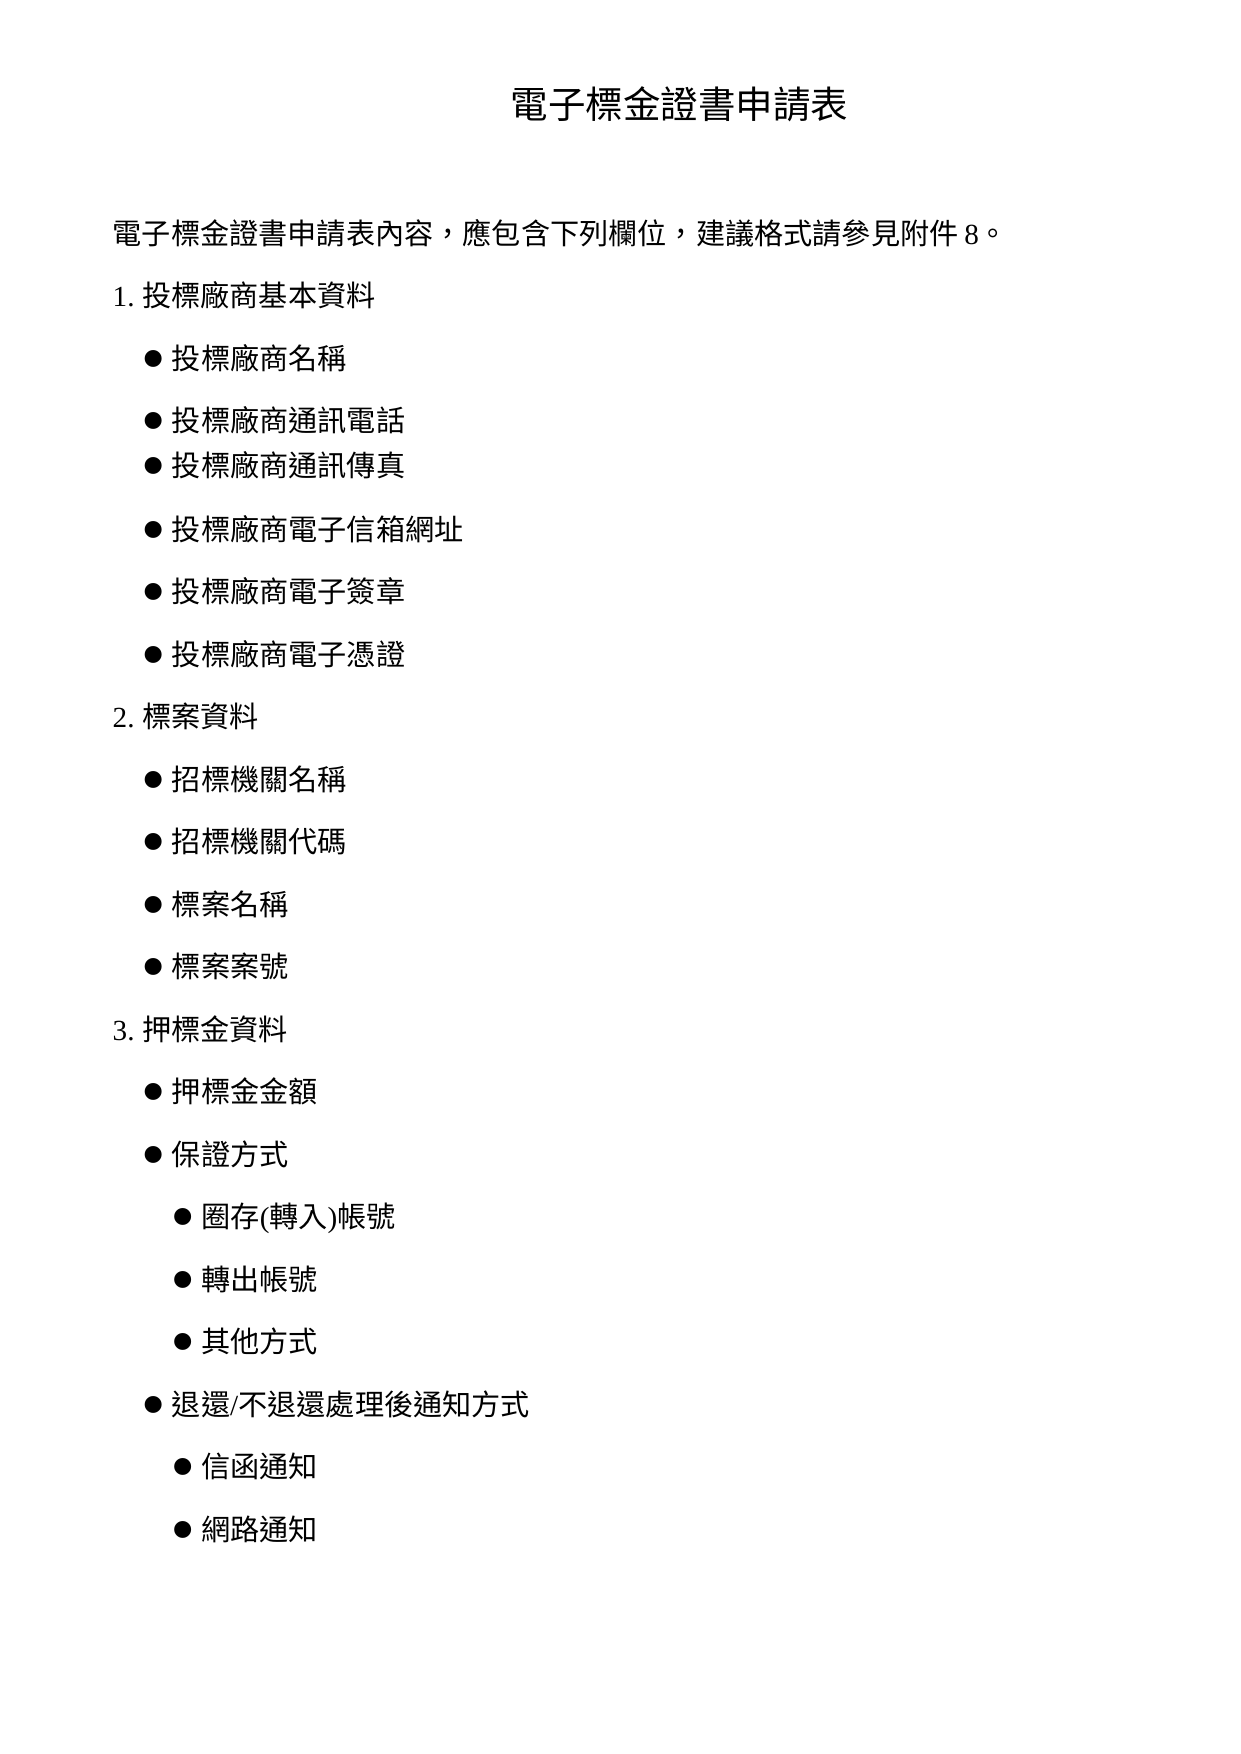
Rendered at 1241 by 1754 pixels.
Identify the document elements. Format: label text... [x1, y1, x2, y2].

list 投標廠商名稱 [142, 315, 1128, 377]
list 退還/不退還處理後通知方式 [142, 1361, 1128, 1423]
list 投標廠商電子憑證 [142, 611, 1128, 673]
list 押標金資料 [112, 986, 1128, 1048]
list 投標廠商電子簽章 [142, 548, 1128, 611]
list 其他方式 [172, 1298, 1128, 1361]
list 投標廠商電子信箱網址 [142, 486, 1128, 548]
list 轉出帳號 [172, 1236, 1128, 1298]
list 標案案號 [142, 923, 1128, 986]
list 網路通知 [172, 1486, 1128, 1548]
text 電子標金證書申請表 [231, 81, 1128, 127]
list 招標機關名稱 [142, 736, 1128, 798]
text 電子標金證書申請表內容，應包含下列欄位，建議格式請參見附件8。 [112, 190, 1128, 252]
list 招標機關代碼 [142, 798, 1128, 861]
list 保證方式 [142, 1111, 1128, 1173]
list 圈存(轉入)帳號 [172, 1173, 1128, 1236]
list 信函通知 [172, 1423, 1128, 1486]
list 投標廠商通訊傳真 [142, 440, 1128, 486]
list 投標廠商通訊電話 [142, 377, 1128, 440]
list 押標金金額 [142, 1048, 1128, 1111]
list 投標廠商基本資料 [112, 252, 1128, 315]
list 標案名稱 [142, 861, 1128, 923]
list 標案資料 [112, 673, 1128, 736]
